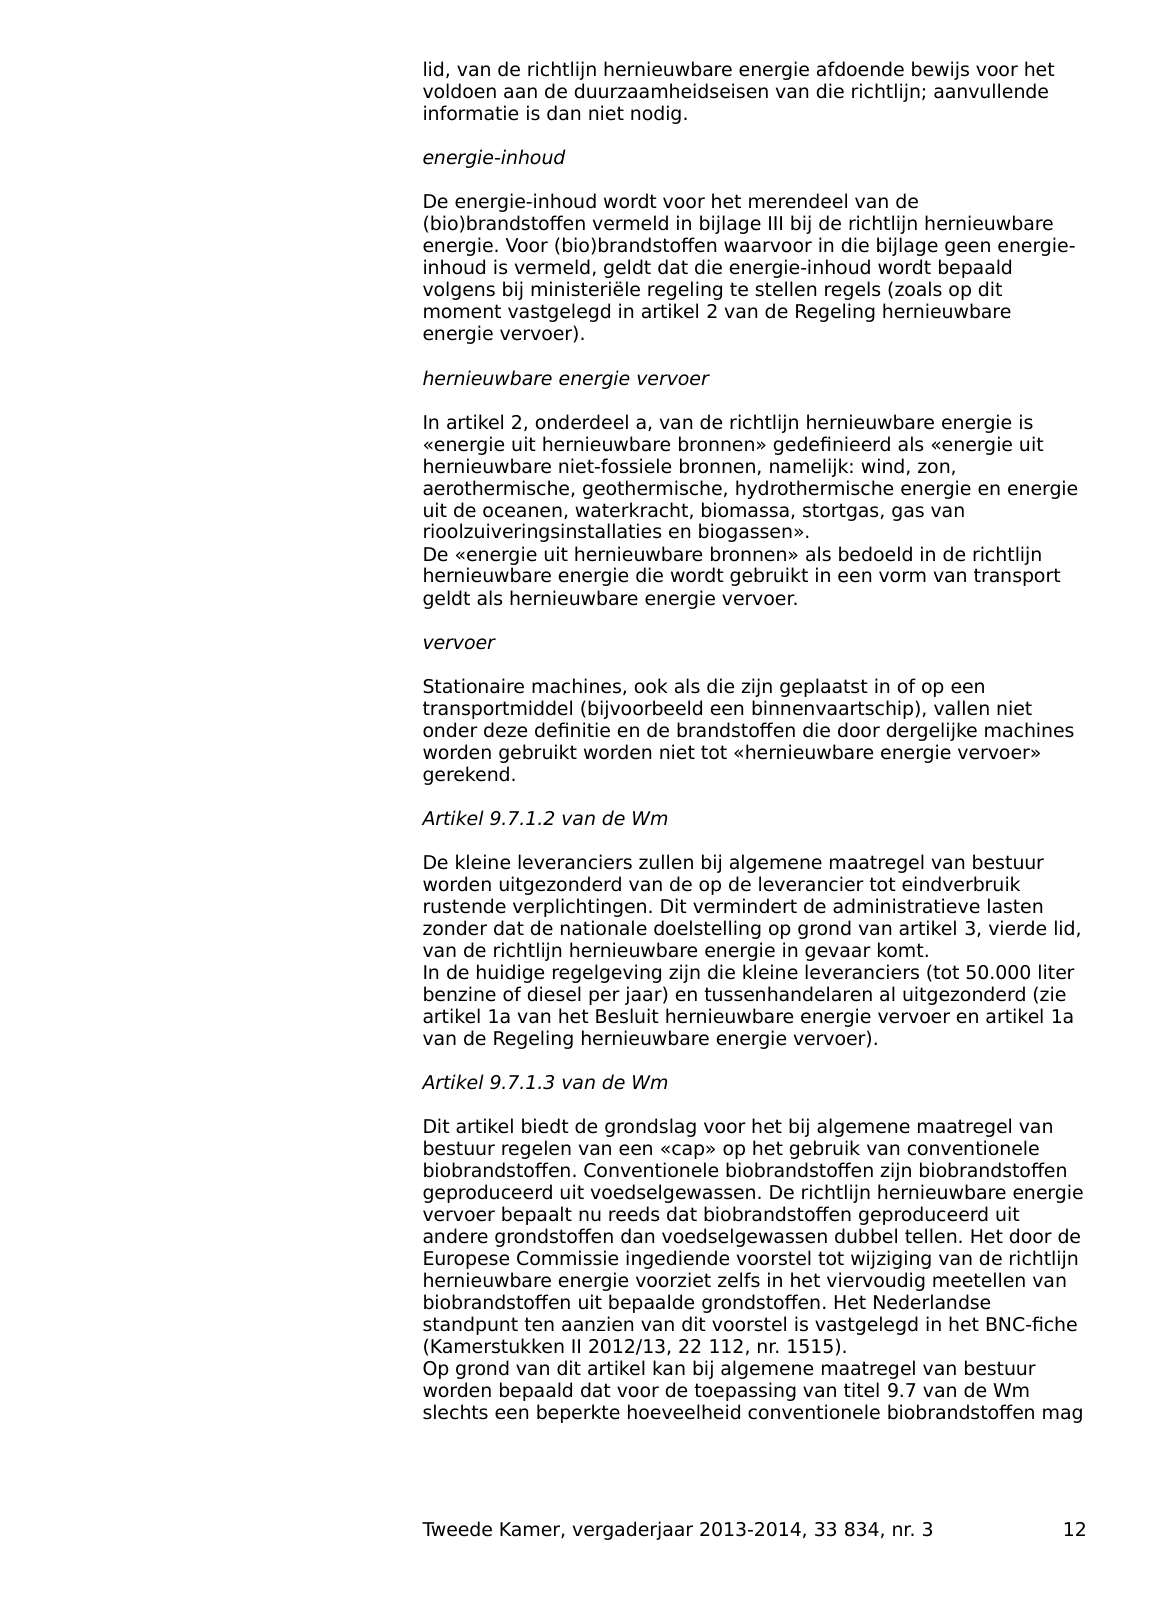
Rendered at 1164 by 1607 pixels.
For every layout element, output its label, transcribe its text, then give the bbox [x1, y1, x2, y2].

text In artikel 2, onderdeel a, van de richtlijn hernieuwbare energie is «energie uit hernieuwbare bronnen» gedefinieerd als «energie uit hernieuwbare niet-fossiele bronnen, namelijk: wind, zon, aerothermische, geothermische, hydrothermische energie en energie uit de oceanen, waterkracht, biomassa, stortgas, gas van rioolzuiveringsinstallaties en biogassen». [422, 412, 1087, 543]
subtitle energie-inhoud [422, 147, 1087, 169]
text In de huidige regelgeving zijn die kleine leveranciers (tot 50.000 liter benzine of diesel per jaar) en tussenhandelaren al uitgezonderd (zie artikel 1a van het Besluit hernieuwbare energie vervoer en artikel 1a van de Regeling hernieuwbare energie vervoer). [422, 962, 1087, 1050]
text De energie-inhoud wordt voor het merendeel van de (bio)brandstoffen vermeld in bijlage III bij de richtlijn hernieuwbare energie. Voor (bio)brandstoffen waarvoor in die bijlage geen energie-inhoud is vermeld, geldt dat die energie-inhoud wordt bepaald volgens bij ministeriële regeling te stellen regels (zoals op dit moment vastgelegd in artikel 2 van de Regeling hernieuwbare energie vervoer). [422, 191, 1087, 345]
text De «energie uit hernieuwbare bronnen» als bedoeld in de richtlijn hernieuwbare energie die wordt gebruikt in een vorm van transport geldt als hernieuwbare energie vervoer. [422, 543, 1087, 609]
text lid, van de richtlijn hernieuwbare energie afdoende bewijs voor het voldoen aan de duurzaamheidseisen van die richtlijn; aanvullende informatie is dan niet nodig. [422, 59, 1087, 125]
subtitle Artikel 9.7.1.2 van de Wm [422, 808, 1087, 830]
text Stationaire machines, ook als die zijn geplaatst in of op een transportmiddel (bijvoorbeeld een binnenvaartschip), vallen niet onder deze definitie en de brandstoffen die door dergelijke machines worden gebruikt worden niet tot «hernieuwbare energie vervoer» gerekend. [422, 676, 1087, 786]
subtitle vervoer [422, 632, 1087, 653]
subtitle hernieuwbare energie vervoer [422, 367, 1087, 389]
subtitle Artikel 9.7.1.3 van de Wm [422, 1072, 1087, 1094]
text Op grond van dit artikel kan bij algemene maatregel van bestuur worden bepaald dat voor de toepassing van titel 9.7 van de Wm slechts een beperkte hoeveelheid conventionele biobrandstoffen mag [422, 1358, 1087, 1424]
text Dit artikel biedt de grondslag voor het bij algemene maatregel van bestuur regelen van een «cap» op het gebruik van conventionele biobrandstoffen. Conventionele biobrandstoffen zijn biobrandstoffen geproduceerd uit voedselgewassen. De richtlijn hernieuwbare energie vervoer bepaalt nu reeds dat biobrandstoffen geproduceerd uit andere grondstoffen dan voedselgewassen dubbel tellen. Het door de Europese Commissie ingediende voorstel tot wijziging van de richtlijn hernieuwbare energie voorziet zelfs in het viervoudig meetellen van biobrandstoffen uit bepaalde grondstoffen. Het Nederlandse standpunt ten aanzien van dit voorstel is vastgelegd in het BNC-fiche (Kamerstukken II 2012/13, 22 112, nr. 1515). [422, 1116, 1087, 1358]
text De kleine leveranciers zullen bij algemene maatregel van bestuur worden uitgezonderd van de op de leverancier tot eindverbruik rustende verplichtingen. Dit vermindert de administratieve lasten zonder dat de nationale doelstelling op grond van artikel 3, vierde lid, van de richtlijn hernieuwbare energie in gevaar komt. [422, 852, 1087, 962]
